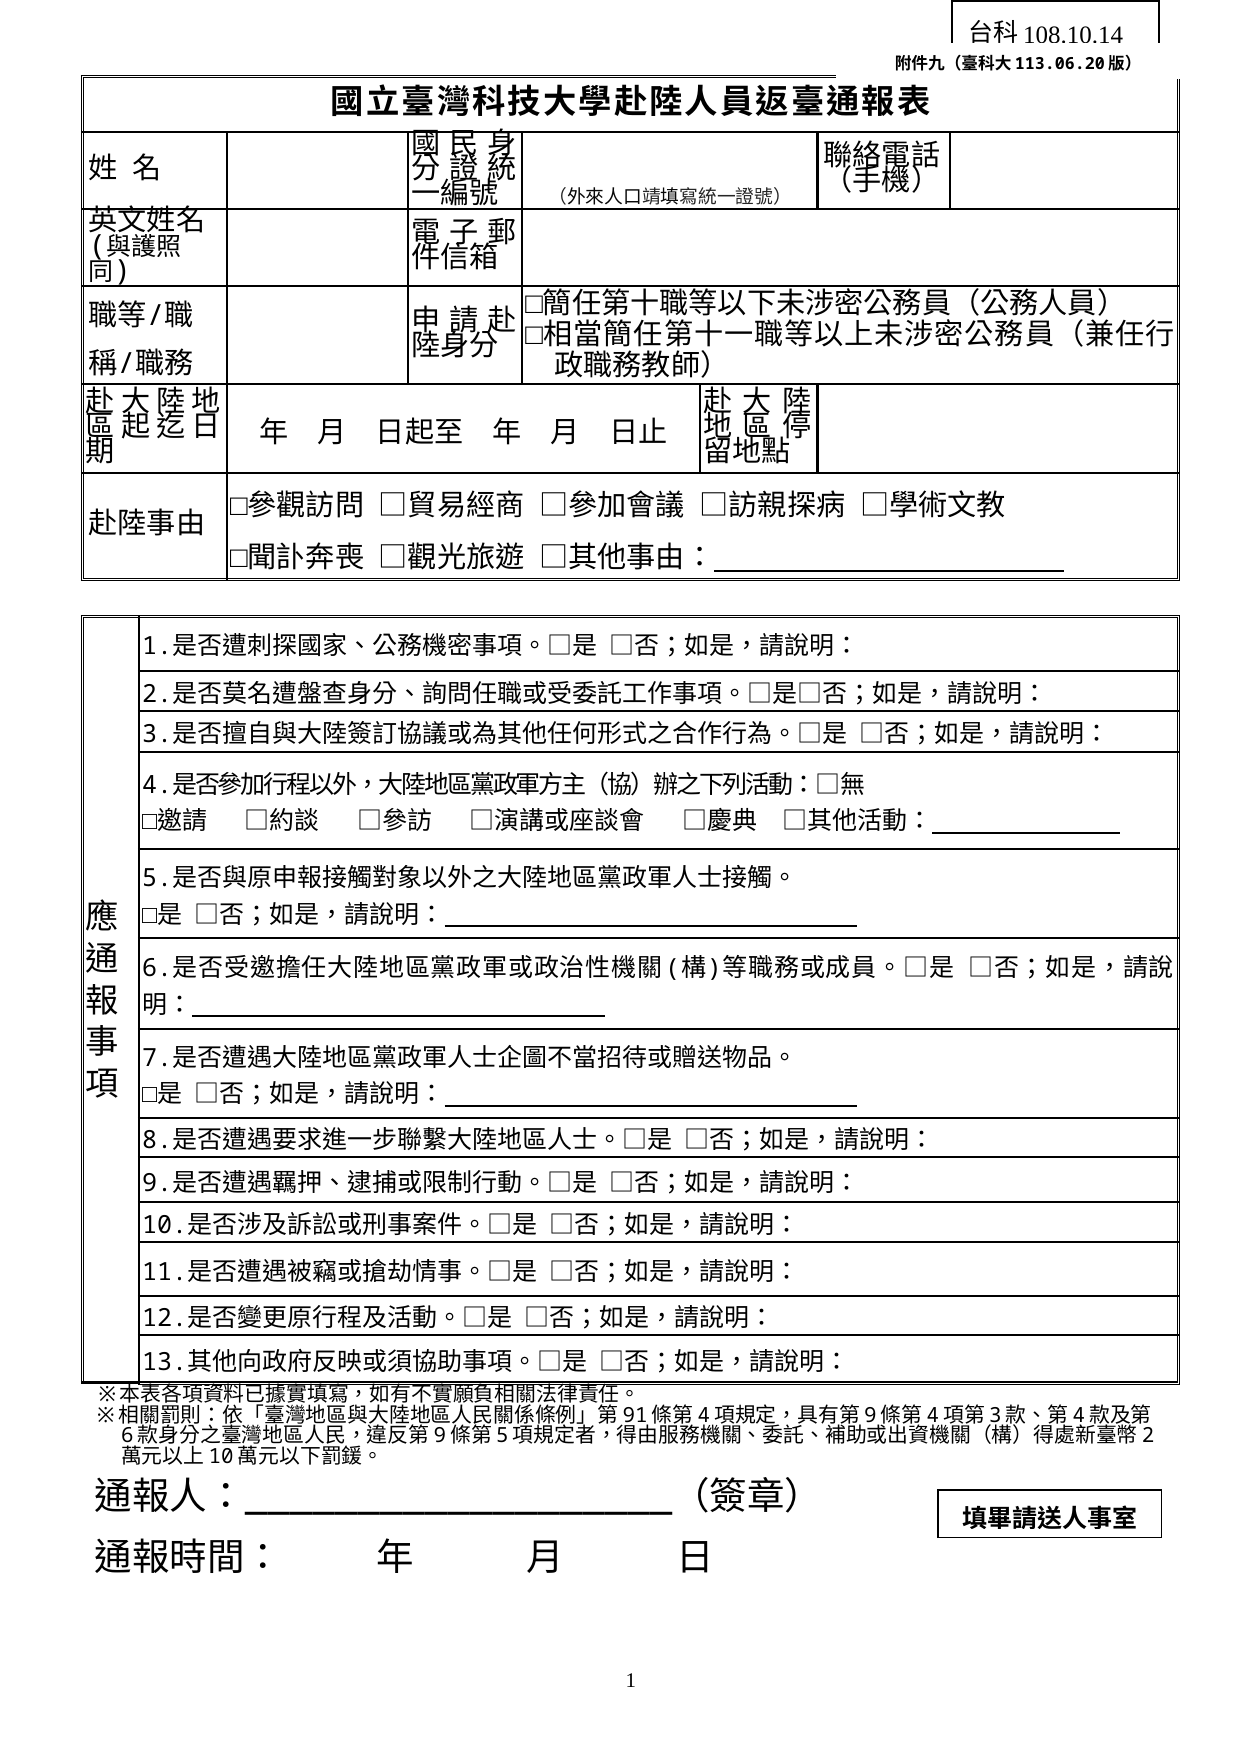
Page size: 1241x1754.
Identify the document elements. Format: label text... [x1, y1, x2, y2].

text 通報人：___________________（簽章） [94, 1468, 1167, 1520]
table_header 國立臺灣科技大學赴陸人員返臺通報表 [84, 78, 1177, 131]
text 通報人：___________________（簽章） [939, 1491, 1161, 1537]
table_cell 7.是否遭遇大陸地區黨政軍人士企圖不當招待或贈送物品。 □是 □否；如是，請說明： [140, 1030, 1177, 1117]
table_cell 申請赴陸身分 [409, 287, 521, 383]
table_cell [228, 210, 407, 285]
table_cell 赴陸事由 [84, 474, 226, 578]
table_header 應 通 報 事 項 [84, 618, 138, 1381]
table_cell （外來人口靖填寫統一證號） [523, 133, 816, 208]
table_cell □參觀訪問 □貿易經商 □參加會議 □訪親探病 □學術文教 □聞訃奔喪 □觀光旅遊 □其他事由： [228, 474, 1177, 578]
table_cell □簡任第十職等以下未涉密公務員（公務人員） □相當簡任第十一職等以上未涉密公務員（兼任行政職務教師） [523, 287, 1177, 383]
table_cell 赴大陸地區起迄日期 [84, 385, 226, 472]
text ※相關罰則：依「臺灣地區與大陸地區人民關係條例」第91條第4項規定，具有第9條第4項第3款、第4款及第6款身分之臺灣地區人民，違反第9條第5項規定者，得由服務機關、委託、補助或出資機關（構）得處新臺幣2萬元以上10萬元以下罰鍰。 [93, 1405, 1167, 1468]
table_cell 3.是否擅自與大陸簽訂協議或為其他任何形式之合作行為。□是 □否；如是，請說明： [140, 712, 1177, 751]
table_cell 11.是否遭遇被竊或搶劫情事。□是 □否；如是，請說明： [140, 1243, 1177, 1295]
table_cell [951, 133, 1177, 208]
table_cell 5.是否與原申報接觸對象以外之大陸地區黨政軍人士接觸。 □是 □否；如是，請說明： [140, 850, 1177, 937]
table_cell [228, 287, 407, 383]
table_cell 6.是否受邀擔任大陸地區黨政軍或政治性機關(構)等職務或成員。□是 □否；如是，請說明： [140, 939, 1177, 1028]
table_cell [523, 210, 1177, 285]
table_cell 2.是否莫名遭盤查身分、詢問任職或受委託工作事項。□是□否；如是，請說明： [140, 672, 1177, 710]
text 附件九（臺科大113.06.20版） [851, 50, 1185, 72]
table_cell 赴大陸地區停留地點 [701, 385, 816, 472]
table_cell 12.是否變更原行程及活動。□是 □否；如是，請說明： [140, 1297, 1177, 1334]
table_header 1.是否遭刺探國家、公務機密事項。□是 □否；如是，請說明： [140, 618, 1177, 669]
table_cell 4.是否參加行程以外，大陸地區黨政軍方主（協）辦之下列活動：□無 □邀請 □約談 □參訪 □演講或座談會 □慶典 □其他活動： [140, 753, 1177, 848]
table_cell [228, 133, 407, 208]
table_cell 聯絡電話 （手機） [819, 133, 949, 208]
table_cell 9.是否遭遇羈押、逮捕或限制行動。□是 □否；如是，請說明： [140, 1158, 1177, 1201]
text ※本表各項資料已據實填寫，如有不實願負相關法律責任。 [94, 1384, 1167, 1405]
table_cell 電子郵件信箱 [409, 210, 521, 285]
text 台科108.10.14版 [968, 9, 1143, 43]
table_cell 8.是否遭遇要求進一步聯繫大陸地區人士。□是 □否；如是，請說明： [140, 1119, 1177, 1156]
table_cell 英文姓名 (與護照同) [84, 210, 226, 285]
table_cell [819, 385, 1177, 472]
table_cell 10.是否涉及訴訟或刑事案件。□是 □否；如是，請說明： [140, 1203, 1177, 1241]
table_cell 職等/職稱/職務 [84, 287, 226, 383]
table_cell 姓 名 [84, 133, 226, 208]
text 填畢請送人事室 [954, 1498, 1146, 1529]
table_cell 13.其他向政府反映或須協助事項。□是 □否；如是，請說明： [140, 1336, 1177, 1381]
table_cell 年 月 日起至 年 月 日止 [228, 385, 699, 472]
table_cell 國民身分證統一編號 [409, 133, 521, 208]
text 通報時間： 年 月 日 [94, 1520, 1167, 1582]
